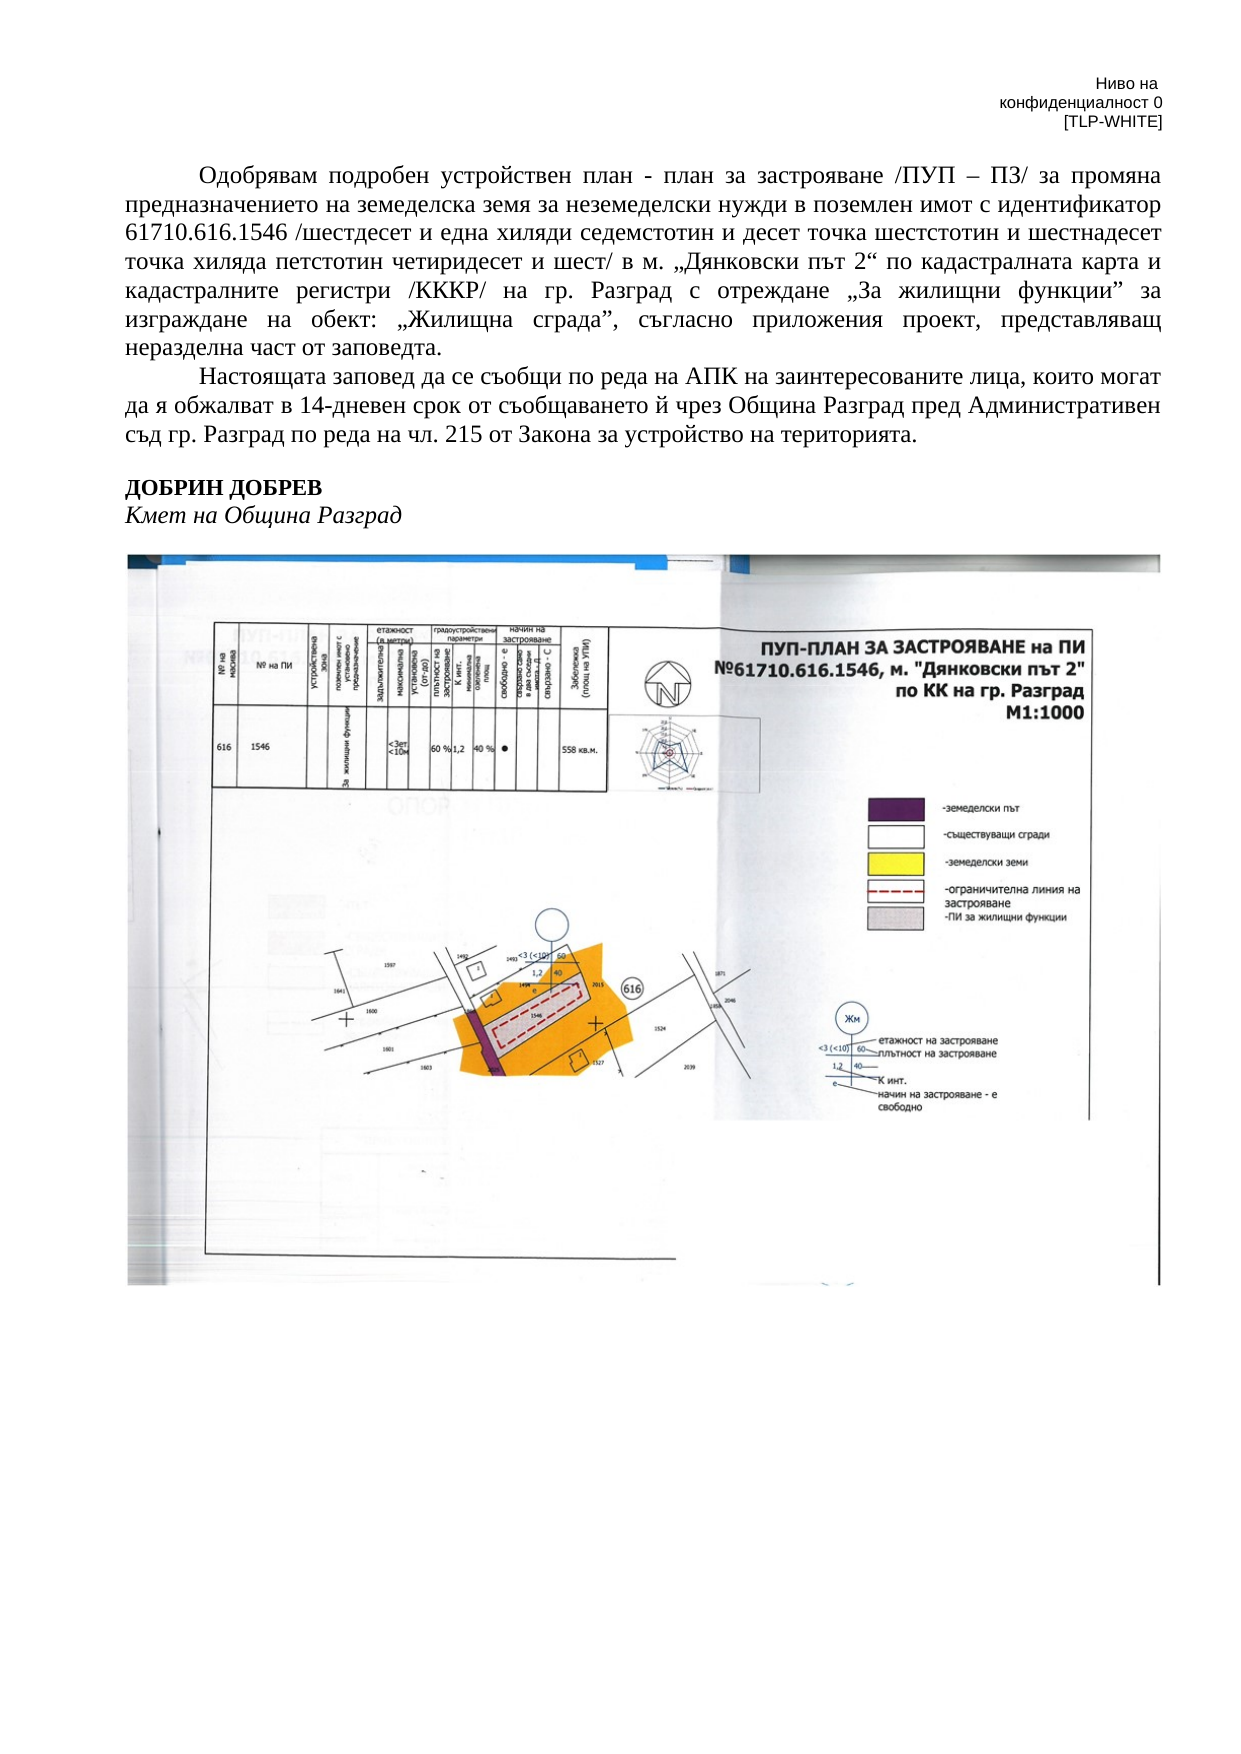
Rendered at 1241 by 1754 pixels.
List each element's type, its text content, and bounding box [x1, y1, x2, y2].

text Кмет на Община Разград [125, 500, 1162, 529]
text ДОБРИН ДОБРЕВ [125, 474, 1162, 500]
text Одобрявам подробен устройствен план - план за застрояване /ПУП – ПЗ/ за промяна предназначението на земеделска земя за неземеделски нужди в поземлен имот с идентификатор 61710.616.1546 /шестдесет и една хиляди седемстотин и десет точка шестстотин и шестнадесет точка хиляда петстотин четиридесет и шест/ в м. „Дянковски път 2“ по кадастралната карта и кадастралните регистри /КККР/ на гр. Разград с отреждане „За жилищни функции” за изграждане на обект: „Жилищна сграда”, съгласно приложения проект, представляващ неразделна част от заповедта. [125, 160, 1162, 361]
text Настоящата заповед да се съобщи по реда на АПК на заинтересованите лица, които могат да я обжалват в 14-дневен срок от съобщаването й чрез Община Разград пред Административен съд гр. Разград по реда на чл. 215 от Закона за устройство на територията. [125, 361, 1162, 447]
